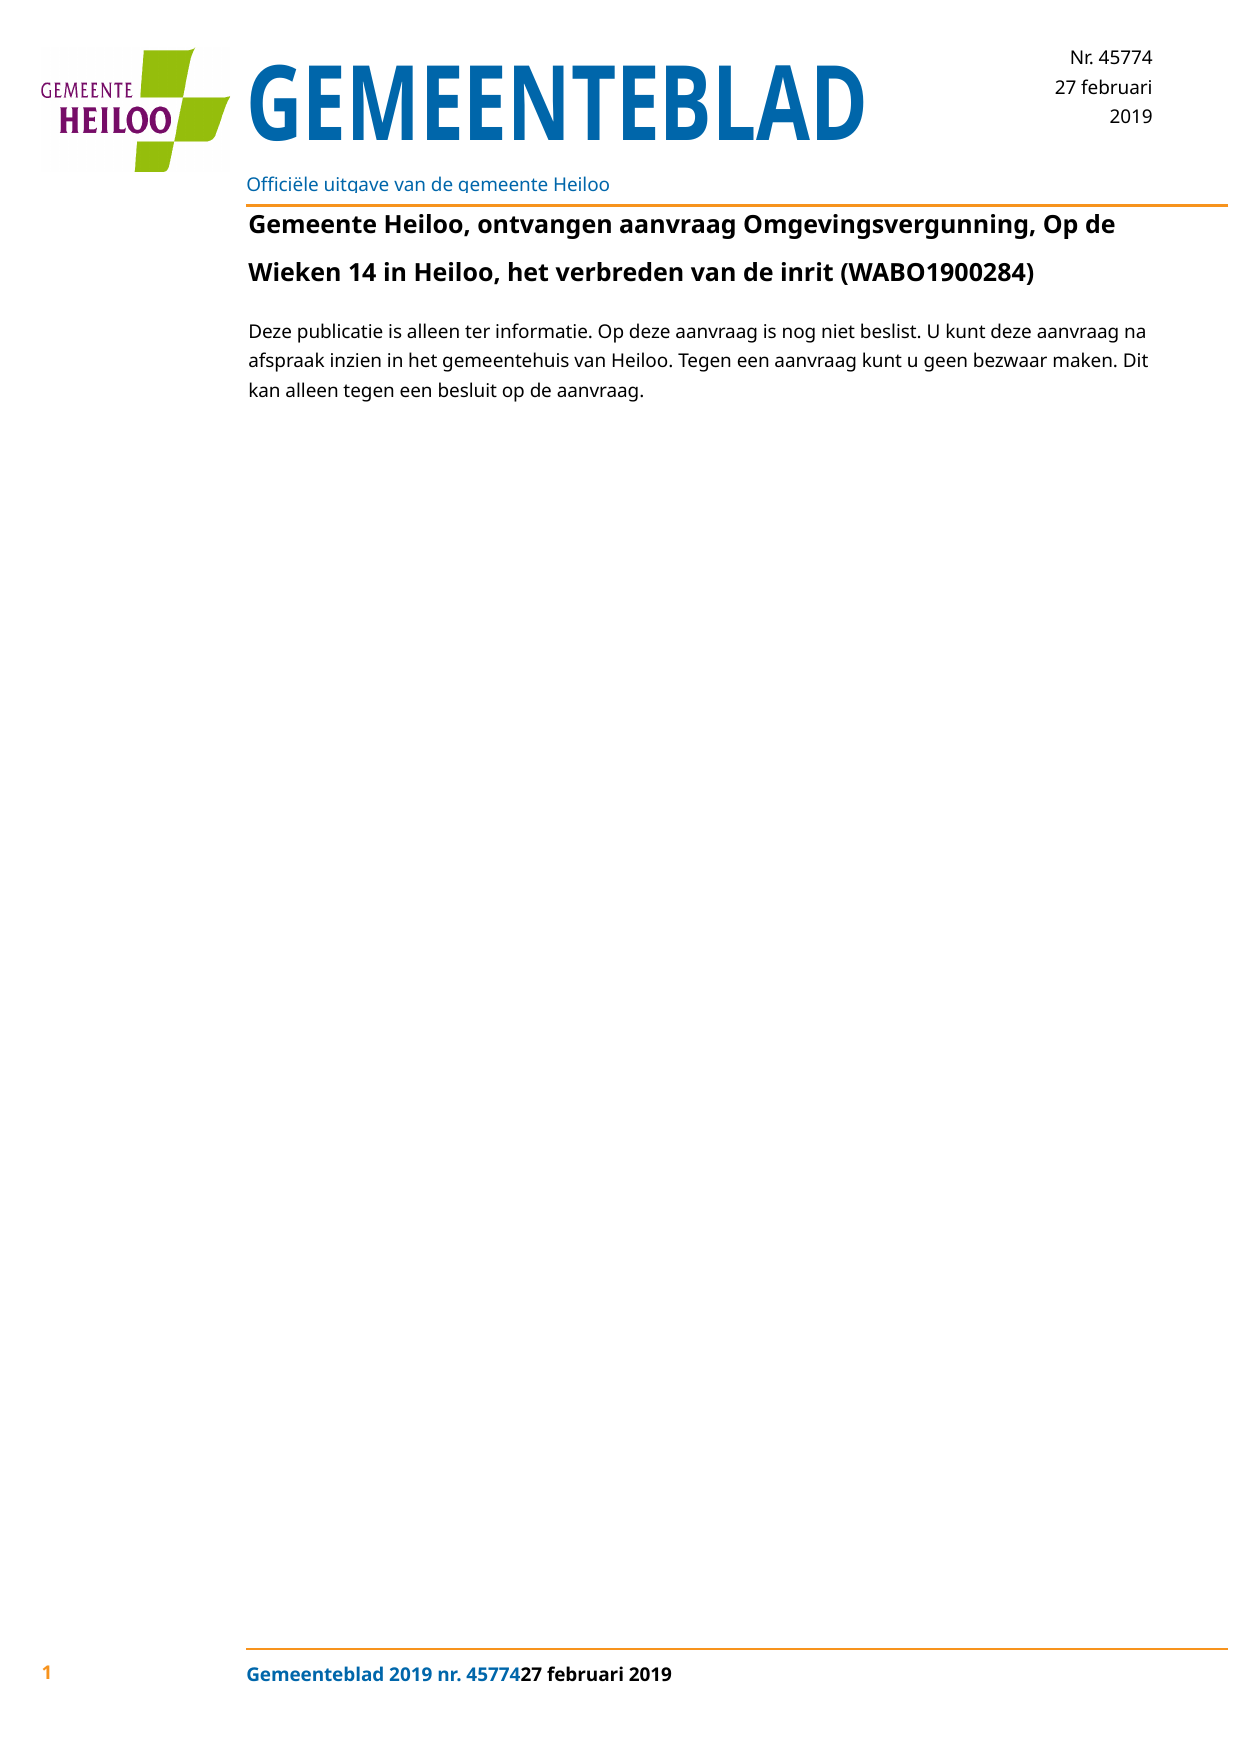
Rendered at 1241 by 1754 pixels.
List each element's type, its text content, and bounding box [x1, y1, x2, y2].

text Gemeente Heiloo, ontvangen aanvraag Omgevingsvergunning, Op de Wieken 14 in Heiloo, het verbreden van de inrit (WABO1900284) [248, 207, 1152, 288]
picture [41, 47, 231, 172]
text Deze publicatie is alleen ter informatie. Op deze aanvraag is nog niet beslist. U kunt deze aanvraag na afspraak inzien in het gemeentehuis van Heiloo. Tegen een aanvraag kunt u geen bezwaar maken. Dit kan alleen tegen een besluit op de aanvraag. [248, 318, 1152, 403]
